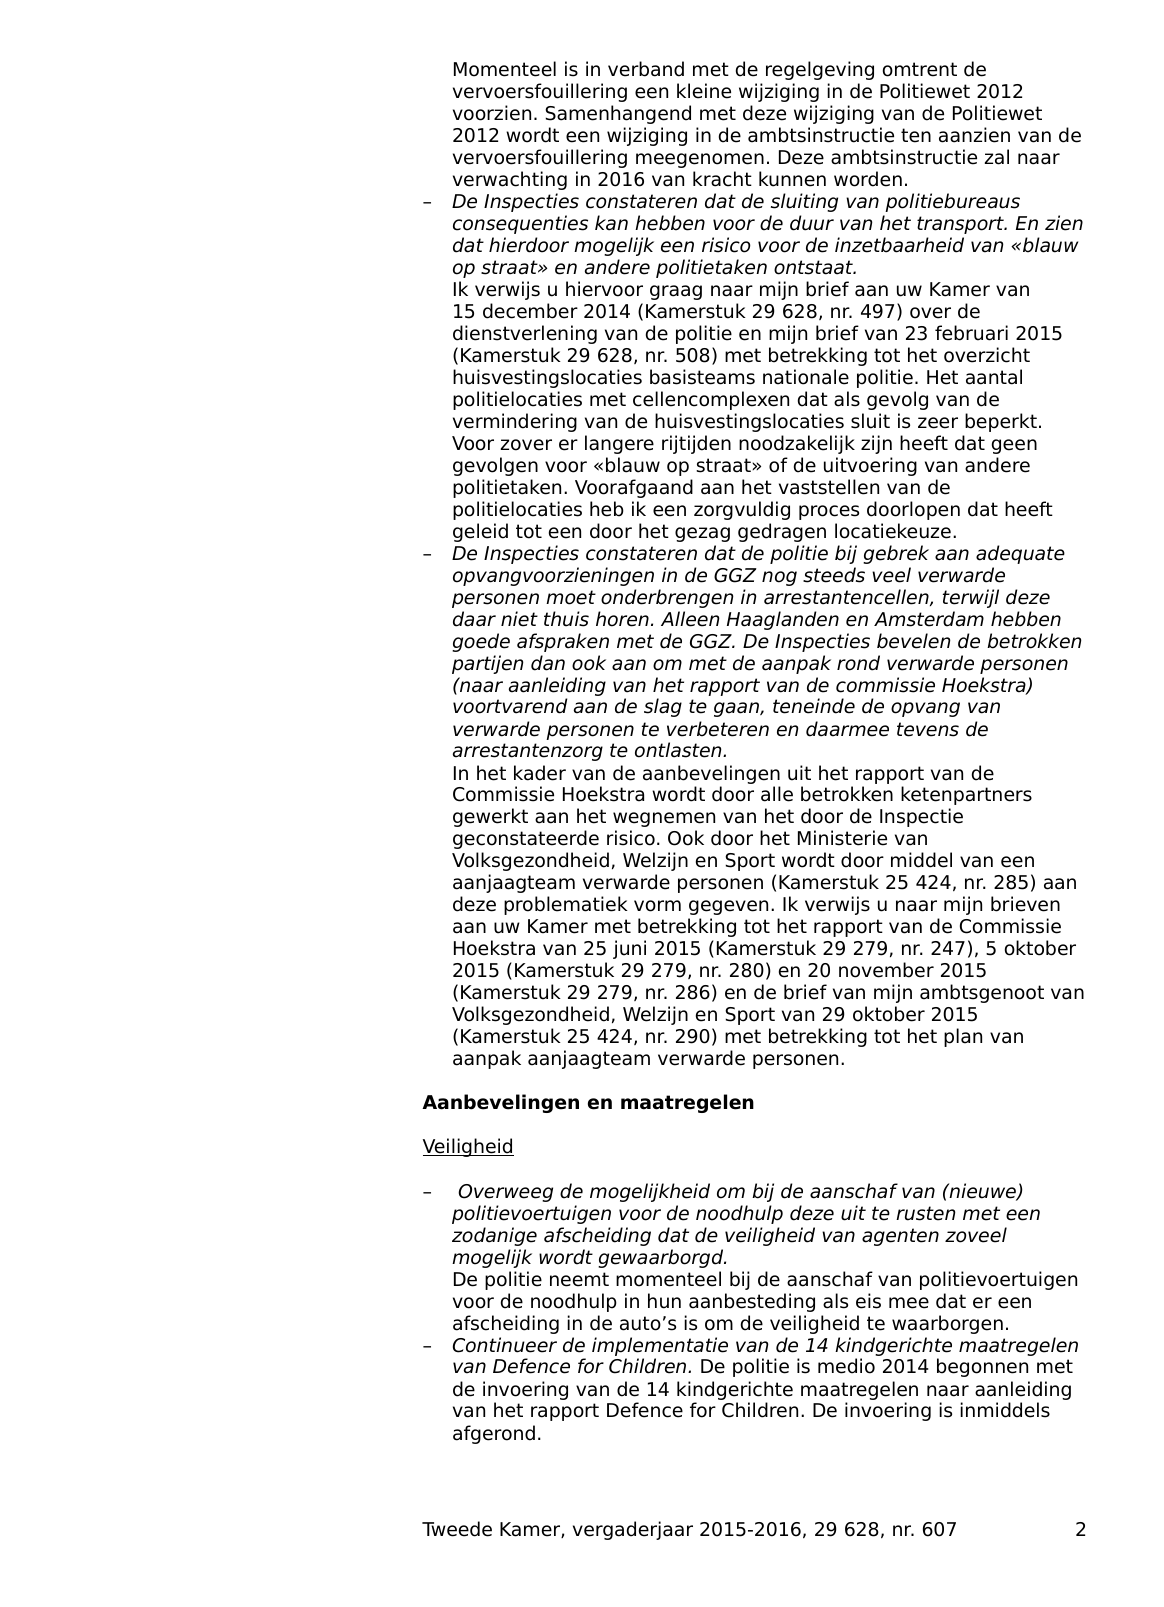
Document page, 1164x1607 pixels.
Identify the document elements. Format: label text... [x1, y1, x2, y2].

text Momenteel is in verband met de regelgeving omtrent de vervoersfouillering een kleine wijziging in de Politiewet 2012 voorzien. Samenhangend met deze wijziging van de Politiewet 2012 wordt een wijziging in de ambtsinstructie ten aanzien van de vervoersfouillering meegenomen. Deze ambtsinstructie zal naar verwachting in 2016 van kracht kunnen worden. [452, 59, 1087, 191]
text Ik verwijs u hiervoor graag naar mijn brief aan uw Kamer van 15 december 2014 (Kamerstuk 29 628, nr. 497) over de dienstverlening van de politie en mijn brief van 23 februari 2015 (Kamerstuk 29 628, nr. 508) met betrekking tot het overzicht huisvestingslocaties basisteams nationale politie. Het aantal politielocaties met cellencomplexen dat als gevolg van de vermindering van de huisvestingslocaties sluit is zeer beperkt. Voor zover er langere rijtijden noodzakelijk zijn heeft dat geen gevolgen voor «blauw op straat» of de uitvoering van andere politietaken. Voorafgaand aan het vaststellen van de politielocaties heb ik een zorgvuldig proces doorlopen dat heeft geleid tot een door het gezag gedragen locatiekeuze. [452, 279, 1087, 543]
text – Continueer de implementatie van de 14 kindgerichte maatregelen van Defence for Children. De politie is medio 2014 begonnen met de invoering van de 14 kindgerichte maatregelen naar aanleiding van het rapport Defence for Children. De invoering is inmiddels afgerond. [422, 1334, 1087, 1444]
text In het kader van de aanbevelingen uit het rapport van de Commissie Hoekstra wordt door alle betrokken ketenpartners gewerkt aan het wegnemen van het door de Inspectie geconstateerde risico. Ook door het Ministerie van Volksgezondheid, Welzijn en Sport wordt door middel van een aanjaagteam verwarde personen (Kamerstuk 25 424, nr. 285) aan deze problematiek vorm gegeven. Ik verwijs u naar mijn brieven aan uw Kamer met betrekking tot het rapport van de Commissie Hoekstra van 25 juni 2015 (Kamerstuk 29 279, nr. 247), 5 oktober 2015 (Kamerstuk 29 279, nr. 280) en 20 november 2015 (Kamerstuk 29 279, nr. 286) en de brief van mijn ambtsgenoot van Volksgezondheid, Welzijn en Sport van 29 oktober 2015 (Kamerstuk 25 424, nr. 290) met betrekking tot het plan van aanpak aanjaagteam verwarde personen. [452, 762, 1087, 1070]
subtitle Veiligheid [422, 1136, 1087, 1158]
text De politie neemt momenteel bij de aanschaf van politievoertuigen voor de noodhulp in hun aanbesteding als eis mee dat er een afscheiding in de auto’s is om de veiligheid te waarborgen. [452, 1268, 1087, 1334]
subtitle Aanbevelingen en maatregelen [422, 1092, 1087, 1114]
text – De Inspecties constateren dat de politie bij gebrek aan adequate opvangvoorzieningen in de GGZ nog steeds veel verwarde personen moet onderbrengen in arrestantencellen, terwijl deze daar niet thuis horen. Alleen Haaglanden en Amsterdam hebben goede afspraken met de GGZ. De Inspecties bevelen de betrokken partijen dan ook aan om met de aanpak rond verwarde personen (naar aanleiding van het rapport van de commissie Hoekstra) voortvarend aan de slag te gaan, teneinde de opvang van verwarde personen te verbeteren en daarmee tevens de arrestantenzorg te ontlasten. [422, 543, 1087, 762]
text – De Inspecties constateren dat de sluiting van politiebureaus consequenties kan hebben voor de duur van het transport. En zien dat hierdoor mogelijk een risico voor de inzetbaarheid van «blauw op straat» en andere politietaken ontstaat. [422, 191, 1087, 279]
text – Overweeg de mogelijkheid om bij de aanschaf van (nieuwe) politievoertuigen voor de noodhulp deze uit te rusten met een zodanige afscheiding dat de veiligheid van agenten zoveel mogelijk wordt gewaarborgd. [422, 1181, 1087, 1268]
